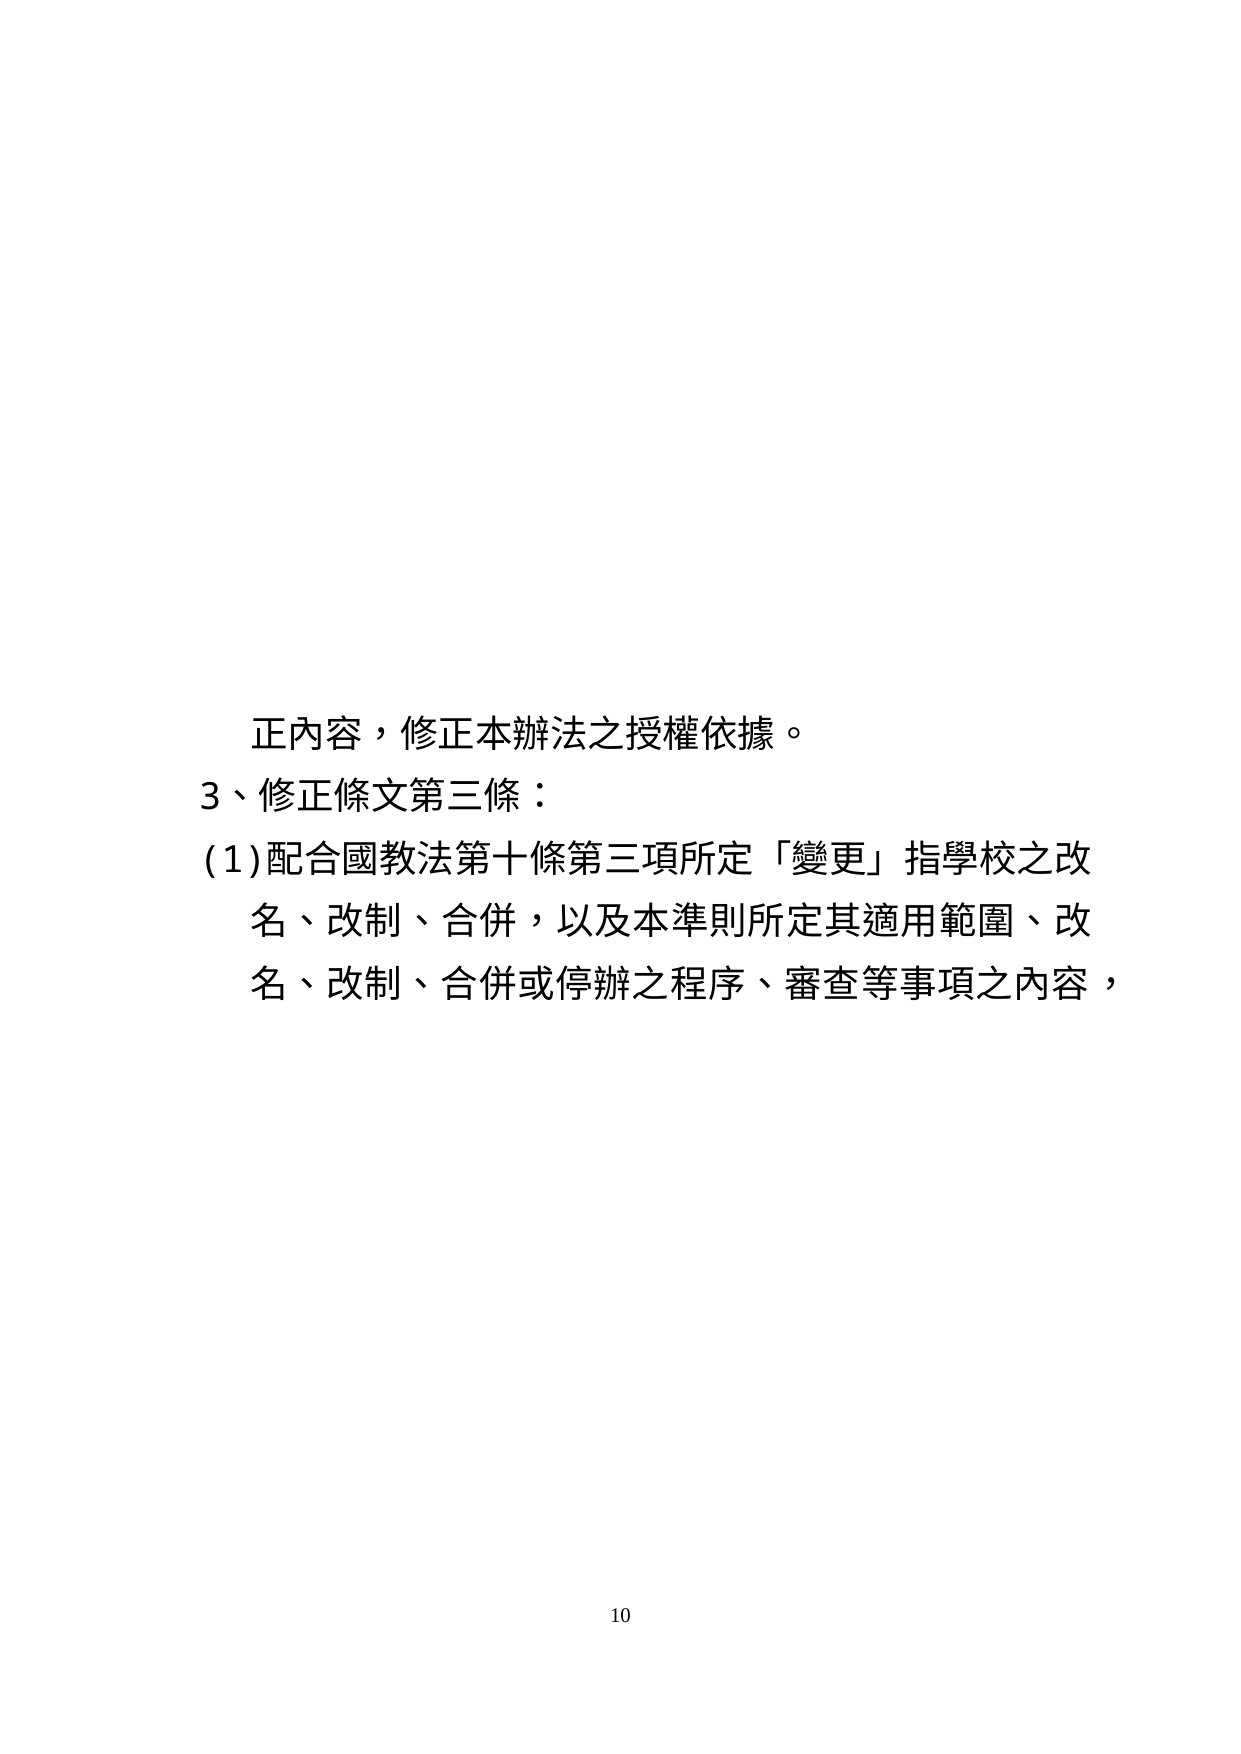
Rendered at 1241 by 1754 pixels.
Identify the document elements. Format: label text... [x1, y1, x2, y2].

text (1)配合國教法第十條第三項所定「變更」指學校之改名、改制、合併，以及本準則所定其適用範圍、改名、改制、合併或停辦之程序、審查等事項之內容，修正現行條文第一項所定學校之範圍，並將改名、改制、合併或停辦之程序、審查等事項分款定之；另將現行條文第三項所定辦理合併或停辦之專業評估移列至修正條文第一項第三款。 [176, 814, 1092, 1002]
text 3、修正條文第三條： [176, 752, 1092, 814]
text 正內容，修正本辦法之授權依據。 [176, 689, 1092, 752]
